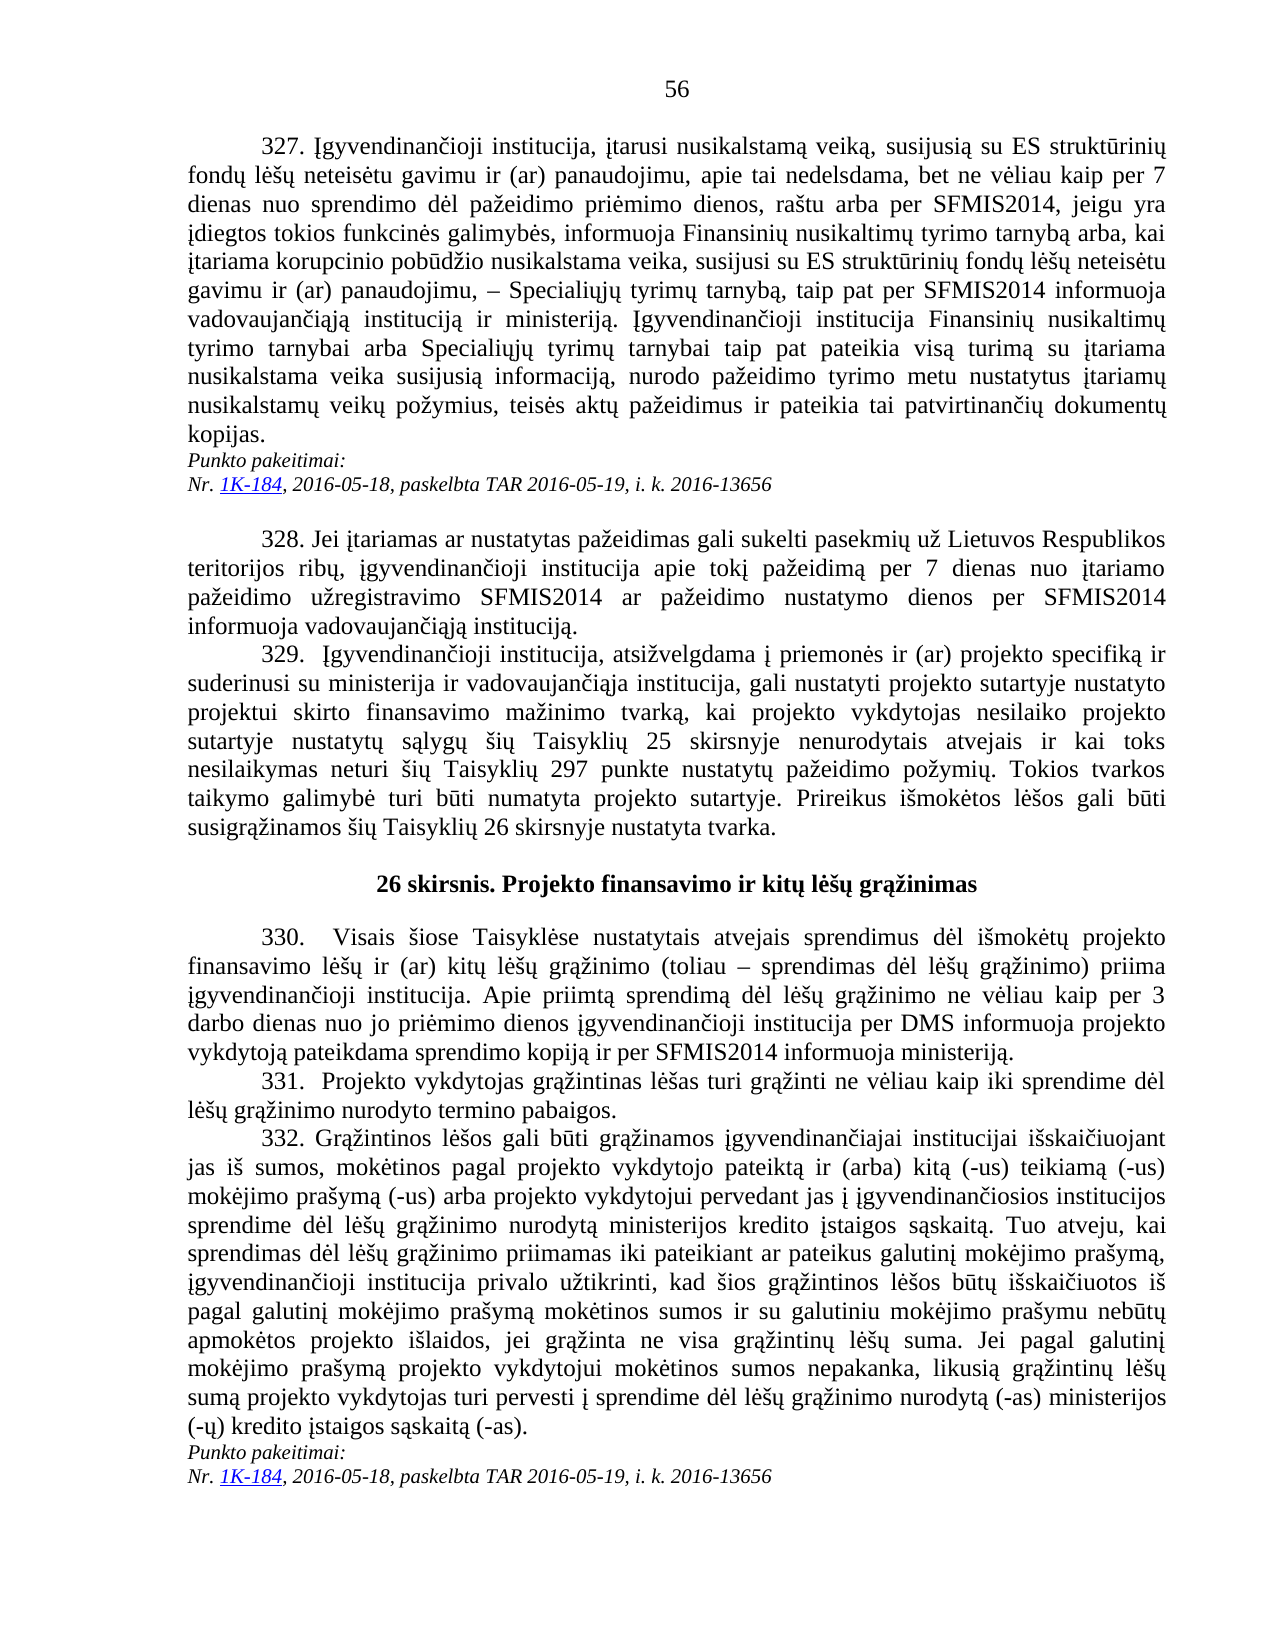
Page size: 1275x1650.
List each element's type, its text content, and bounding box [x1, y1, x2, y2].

subtitle 26 skirsnis. Projekto finansavimo ir kitų lėšų grąžinimas [246, 869, 1107, 898]
text 327. Įgyvendinančioji institucija, įtarusi nusikalstamą veiką, susijusią su ES struktūrinių fondų lėšų neteisėtu gavimu ir (ar) panaudojimu, apie tai nedelsdama, bet ne vėliau kaip per 7 dienas nuo sprendimo dėl pažeidimo priėmimo dienos, raštu arba per SFMIS2014, jeigu yra įdiegtos tokios funkcinės galimybės, informuoja Finansinių nusikaltimų tyrimo tarnybą arba, kai įtariama korupcinio pobūdžio nusikalstama veika, susijusi su ES struktūrinių fondų lėšų neteisėtu gavimu ir (ar) panaudojimu, – Specialiųjų tyrimų tarnybą, taip pat per SFMIS2014 informuoja vadovaujančiąją instituciją ir ministeriją. Įgyvendinančioji institucija Finansinių nusikaltimų tyrimo tarnybai arba Specialiųjų tyrimų tarnybai taip pat pateikia visą turimą su įtariama nusikalstama veika susijusią informaciją, nurodo pažeidimo tyrimo metu nustatytus įtariamų nusikalstamų veikų požymius, teisės aktų pažeidimus ir pateikia tai patvirtinančių dokumentų kopijas. [187, 131, 1167, 448]
text 328. Jei įtariamas ar nustatytas pažeidimas gali sukelti pasekmių už Lietuvos Respublikos teritorijos ribų, įgyvendinančioji institucija apie tokį pažeidimą per 7 dienas nuo įtariamo pažeidimo užregistravimo SFMIS2014 ar pažeidimo nustatymo dienos per SFMIS2014 informuoja vadovaujančiąją instituciją. [187, 524, 1167, 639]
text Punkto pakeitimai: [187, 1440, 1167, 1464]
text Punkto pakeitimai: [187, 448, 1167, 472]
text 329. Įgyvendinančioji institucija, atsižvelgdama į priemonės ir (ar) projekto specifiką ir suderinusi su ministerija ir vadovaujančiąja institucija, gali nustatyti projekto sutartyje nustatyto projektui skirto finansavimo mažinimo tvarką, kai projekto vykdytojas nesilaiko projekto sutartyje nustatytų sąlygų šių Taisyklių 25 skirsnyje nenurodytais atvejais ir kai toks nesilaikymas neturi šių Taisyklių 297 punkte nustatytų pažeidimo požymių. Tokios tvarkos taikymo galimybė turi būti numatyta projekto sutartyje. Prireikus išmokėtos lėšos gali būti susigrąžinamos šių Taisyklių 26 skirsnyje nustatyta tvarka. [187, 639, 1167, 841]
text Nr. 1K-184, 2016-05-18, paskelbta TAR 2016-05-19, i. k. 2016-13656 [187, 1464, 1167, 1488]
text 332. Grąžintinos lėšos gali būti grąžinamos įgyvendinančiajai institucijai išskaičiuojant jas iš sumos, mokėtinos pagal projekto vykdytojo pateiktą ir (arba) kitą (-us) teikiamą (-us) mokėjimo prašymą (-us) arba projekto vykdytojui pervedant jas į įgyvendinančiosios institucijos sprendime dėl lėšų grąžinimo nurodytą ministerijos kredito įstaigos sąskaitą. Tuo atveju, kai sprendimas dėl lėšų grąžinimo priimamas iki pateikiant ar pateikus galutinį mokėjimo prašymą, įgyvendinančioji institucija privalo užtikrinti, kad šios grąžintinos lėšos būtų išskaičiuotos iš pagal galutinį mokėjimo prašymą mokėtinos sumos ir su galutiniu mokėjimo prašymu nebūtų apmokėtos projekto išlaidos, jei grąžinta ne visa grąžintinų lėšų suma. Jei pagal galutinį mokėjimo prašymą projekto vykdytojui mokėtinos sumos nepakanka, likusią grąžintinų lėšų sumą projekto vykdytojas turi pervesti į sprendime dėl lėšų grąžinimo nurodytą (-as) ministerijos (-ų) kredito įstaigos sąskaitą (-as). [187, 1123, 1167, 1440]
text 330. Visais šiose Taisyklėse nustatytais atvejais sprendimus dėl išmokėtų projekto finansavimo lėšų ir (ar) kitų lėšų grąžinimo (toliau – sprendimas dėl lėšų grąžinimo) priima įgyvendinančioji institucija. Apie priimtą sprendimą dėl lėšų grąžinimo ne vėliau kaip per 3 darbo dienas nuo jo priėmimo dienos įgyvendinančioji institucija per DMS informuoja projekto vykdytoją pateikdama sprendimo kopiją ir per SFMIS2014 informuoja ministeriją. [187, 922, 1167, 1066]
text 331. Projekto vykdytojas grąžintinas lėšas turi grąžinti ne vėliau kaip iki sprendime dėl lėšų grąžinimo nurodyto termino pabaigos. [187, 1066, 1167, 1123]
text Nr. 1K-184, 2016-05-18, paskelbta TAR 2016-05-19, i. k. 2016-13656 [187, 472, 1167, 496]
